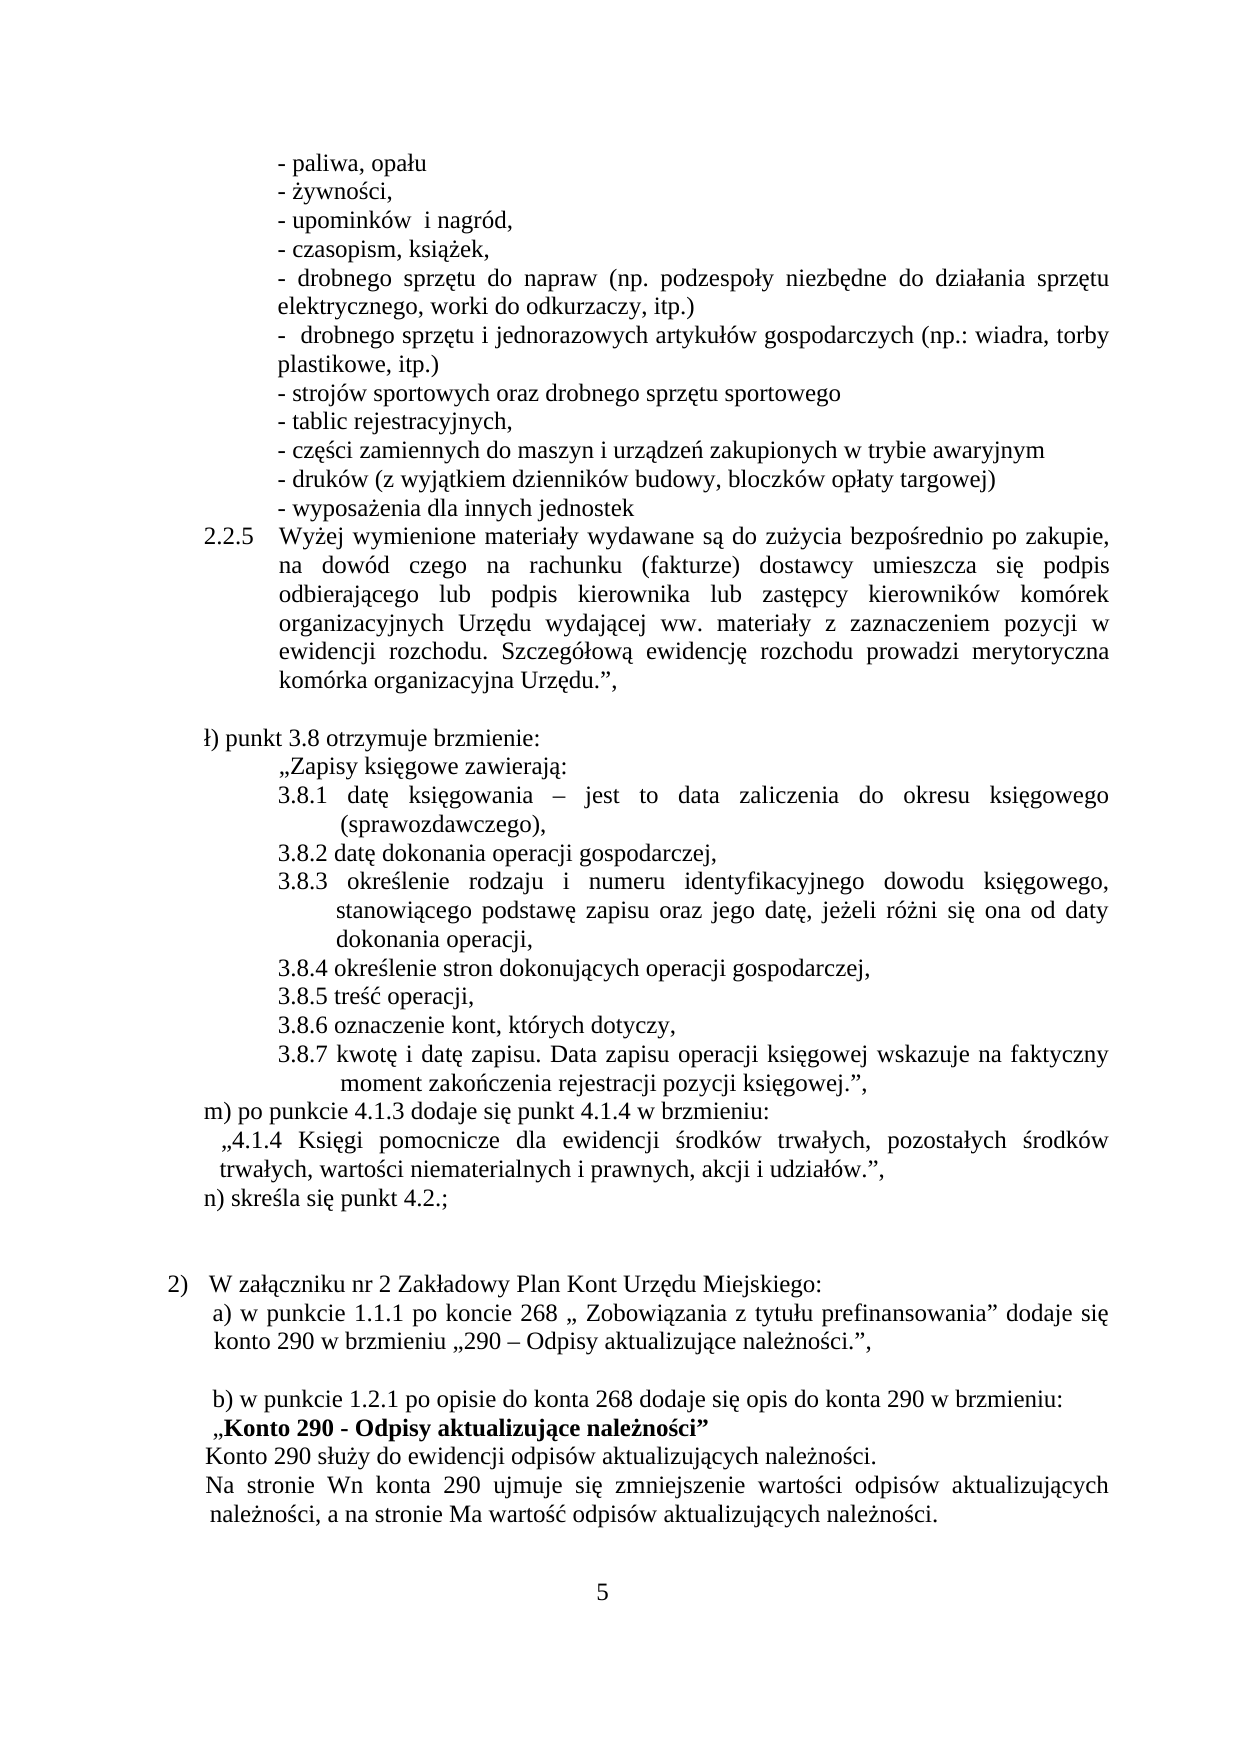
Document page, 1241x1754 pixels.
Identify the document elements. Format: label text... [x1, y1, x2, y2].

text - żywności, [277, 176, 1110, 205]
text - paliwa, opału [277, 148, 1110, 176]
text 3.8.5 treść operacji, [278, 981, 1110, 1010]
text - czasopism, książek, [277, 234, 1110, 263]
text 3.8.6 oznaczenie kont, których dotyczy, [278, 1010, 1110, 1039]
text m) po punkcie 4.1.3 dodaje się punkt 4.1.4 w brzmieniu: [130, 1096, 1110, 1125]
list Wyżej wymienione materiały wydawane są do zużycia bezpośrednio po zakupie, na dowód czego na rachunku (fakturze) dostawcy umieszcza się podpis odbierającego lub podpis kierownika lub zastępcy kierowników komórek organizacyjnych Urzędu wydającej ww. materiały z zaznaczeniem pozycji w ewidencji rozchodu. Szczegółową ewidencję rozchodu prowadzi merytoryczna komórka organizacyjna Urzędu.”, [204, 521, 1110, 694]
text 3.8.7 kwotę i datę zapisu. Data zapisu operacji księgowej wskazuje na faktyczny moment zakończenia rejestracji pozycji księgowej.”, [278, 1039, 1110, 1096]
text - drobnego sprzętu i jednorazowych artykułów gospodarczych (np.: wiadra, torby plastikowe, itp.) [277, 320, 1110, 378]
text - strojów sportowych oraz drobnego sprzętu sportowego [277, 378, 1110, 406]
text b) w punkcie 1.2.1 po opisie do konta 268 dodaje się opis do konta 290 w brzmieniu: [212, 1384, 1110, 1413]
text a) w punkcie 1.1.1 po koncie 268 „ Zobowiązania z tytułu prefinansowania” dodaje się konto 290 w brzmieniu „290 – Odpisy aktualizujące należności.”, [212, 1298, 1110, 1355]
list W załączniku nr 2 Zakładowy Plan Kont Urzędu Miejskiego: [167, 1269, 1110, 1298]
text - druków (z wyjątkiem dzienników budowy, bloczków opłaty targowej) [277, 464, 1110, 493]
text 3.8.1 datę księgowania – jest to data zaliczenia do okresu księgowego (sprawozdawczego), [278, 780, 1110, 838]
text Na stronie Wn konta 290 ujmuje się zmniejszenie wartości odpisów aktualizujących należności, a na stronie Ma wartość odpisów aktualizujących należności. [205, 1470, 1110, 1528]
text „Konto 290 - Odpisy aktualizujące należności” [212, 1413, 1110, 1441]
text - tablic rejestracyjnych, [277, 406, 1110, 435]
text „4.1.4 Księgi pomocnicze dla ewidencji środków trwałych, pozostałych środków trwałych, wartości niematerialnych i prawnych, akcji i udziałów.”, [219, 1125, 1110, 1183]
text 3.8.3 określenie rodzaju i numeru identyfikacyjnego dowodu księgowego, stanowiącego podstawę zapisu oraz jego datę, jeżeli różni się ona od daty dokonania operacji, [278, 866, 1110, 953]
text 3.8.2 datę dokonania operacji gospodarczej, [278, 838, 1110, 866]
text ł) punkt 3.8 otrzymuje brzmienie: [204, 723, 1110, 751]
text n) skreśla się punkt 4.2.; [130, 1183, 1110, 1211]
text - drobnego sprzętu do napraw (np. podzespoły niezbędne do działania sprzętu elektrycznego, worki do odkurzaczy, itp.) [277, 263, 1110, 320]
text - wyposażenia dla innych jednostek [277, 493, 1110, 521]
text 3.8.4 określenie stron dokonujących operacji gospodarczej, [278, 953, 1110, 981]
text „Zapisy księgowe zawierają: [204, 751, 1110, 780]
text - upominków i nagród, [277, 205, 1110, 234]
text - części zamiennych do maszyn i urządzeń zakupionych w trybie awaryjnym [277, 435, 1110, 464]
text Konto 290 służy do ewidencji odpisów aktualizujących należności. [130, 1441, 1110, 1470]
